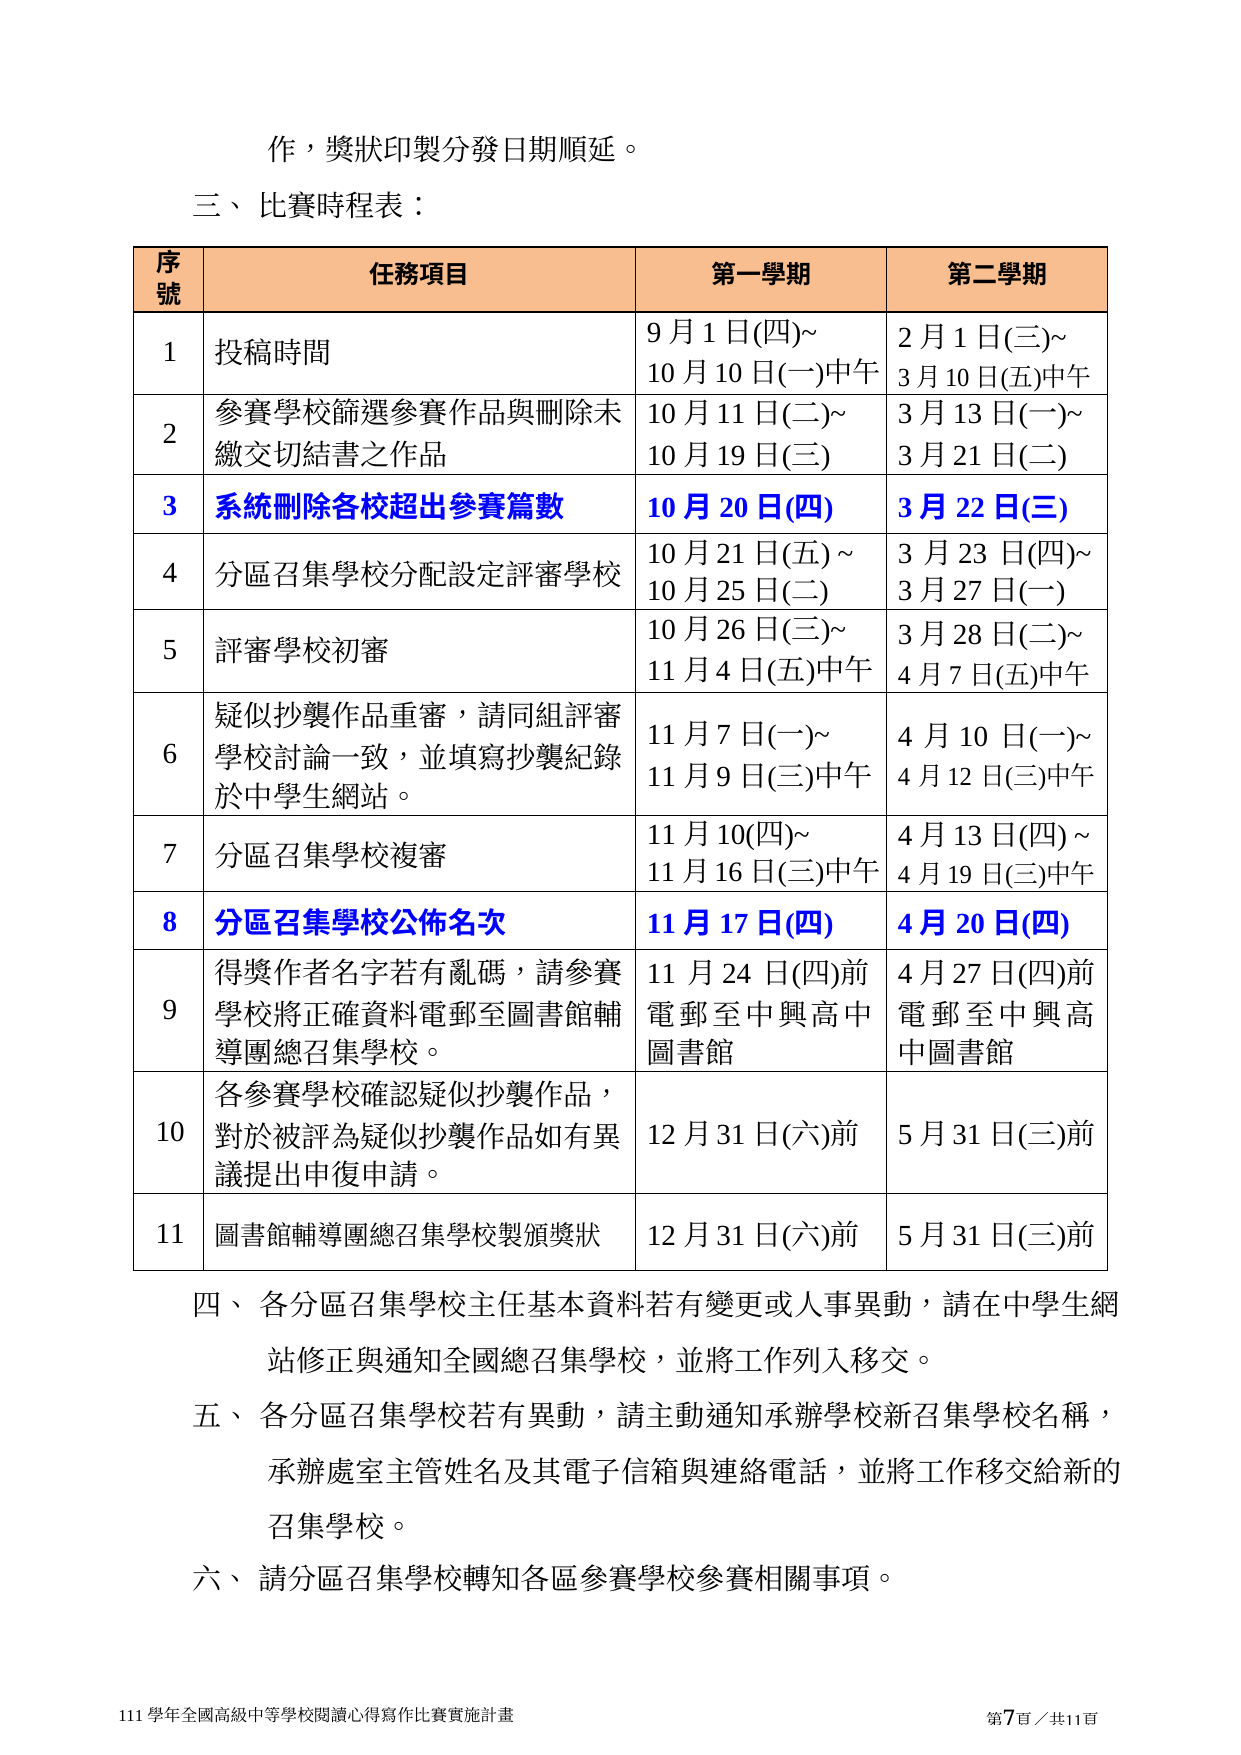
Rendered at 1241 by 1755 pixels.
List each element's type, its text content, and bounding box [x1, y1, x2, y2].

table_header 序 號 [134, 248, 203, 311]
text 作，獎狀印製分發日期順延。三、 比賽時程表： [192, 127, 647, 224]
table_cell 3 月 28 日(二)~ 4 月 7 日(五)中午 [887, 610, 1107, 692]
table_cell 9 [134, 950, 203, 1071]
table_cell 11 [134, 1194, 203, 1270]
table_cell 11 月 10(四)~ 11 月16 日(三)中午 [636, 816, 886, 891]
table_cell 2 [134, 395, 203, 473]
text 六、 請分區召集學校轉知各區參賽學校參賽相關事項。 [192, 1560, 1232, 1597]
table_cell 分區召集學校複審 [204, 816, 635, 891]
table_cell 疑似抄襲作品重審，請同組評審學校討論一致，並填寫抄襲紀錄 於中學生網站。 [204, 693, 635, 815]
table_cell 3 [134, 475, 203, 533]
table_cell 評審學校初審 [204, 610, 635, 692]
table_cell 分區召集學校公佈名次 [204, 892, 635, 948]
table_cell 12 月 31 日(六)前 [636, 1194, 886, 1270]
table_cell 3 月 13 日(一)~ 3 月 21 日(二) [887, 395, 1107, 473]
table_cell 4 月 13 日(四) ~ 4 月19 日(三)中午 [887, 816, 1107, 891]
table_cell 12 月 31 日(六)前 [636, 1072, 886, 1193]
table_cell 系統刪除各校超出參賽篇數 [204, 475, 635, 533]
table_cell 得獎作者名字若有亂碼，請參賽學校將正確資料電郵至圖書館輔 導團總召集學校。 [204, 950, 635, 1071]
table_cell 參賽學校篩選參賽作品與刪除未 繳交切結書之作品 [204, 395, 635, 473]
table_cell 8 [134, 892, 203, 948]
table_cell 10 月 26 日(三)~ 11 月 4 日(五)中午 [636, 610, 886, 692]
table_cell 各參賽學校確認疑似抄襲作品， 對於被評為疑似抄襲作品如有異 議提出申復申請。 [204, 1072, 635, 1193]
table_cell 分區召集學校分配設定評審學校 [204, 534, 635, 609]
table_cell 10 [134, 1072, 203, 1193]
table_cell 4 [134, 534, 203, 609]
table_cell 7 [134, 816, 203, 891]
text 五、 各分區召集學校若有異動，請主動通知承辦學校新召集學校名稱， 承辦處室主管姓名及其電子信箱與連絡電話，並將工作移交給新的召集學校。 [192, 1393, 1123, 1546]
table_cell 10 月 11 日(二)~ 10 月 19 日(三) [636, 395, 886, 473]
table_cell 4 月 20 日(四) [887, 892, 1107, 948]
table_cell 3 月 22 日(三) [887, 475, 1107, 533]
table_cell 圖書館輔導團總召集學校製頒獎狀 [204, 1194, 635, 1270]
table_cell 11 月 24 日(四)前電郵至中興高中 圖書館 [636, 950, 886, 1071]
table_header 第二學期 [887, 248, 1107, 311]
table_cell 11 月 7 日(一)~ 11 月 9 日(三)中午 [636, 693, 886, 815]
table_header 第一學期 [636, 248, 886, 311]
table_cell 5 [134, 610, 203, 692]
text 四、 各分區召集學校主任基本資料若有變更或人事異動，請在中學生網站修正與通知全國總召集學校，並將工作列入移交。 [192, 1282, 1123, 1379]
table_cell 10 月 20 日(四) [636, 475, 886, 533]
table_cell 9 月 1 日(四)~ 10 月10 日(一)中午 [636, 313, 886, 393]
table_cell 5 月 31 日(三)前 [887, 1072, 1107, 1193]
table_cell 11 月 17 日(四) [636, 892, 886, 948]
table_cell 4 月 10 日(一)~ 4 月12 日(三)中午 [887, 693, 1107, 815]
table_cell 投稿時間 [204, 313, 635, 393]
table_cell 5 月 31 日(三)前 [887, 1194, 1107, 1270]
table_cell 6 [134, 693, 203, 815]
table_cell 2 月 1 日(三)~ 3 月10 日(五)中午 [887, 313, 1107, 393]
table_header 任務項目 [204, 248, 635, 311]
table_cell 1 [134, 313, 203, 393]
table_cell 3 月 23 日(四)~ 3 月 27 日(一) [887, 534, 1107, 609]
table_cell 10 月 21 日(五) ~ 10 月 25 日(二) [636, 534, 886, 609]
table_cell 4 月 27 日(四)前電郵至中興高 中圖書館 [887, 950, 1107, 1071]
